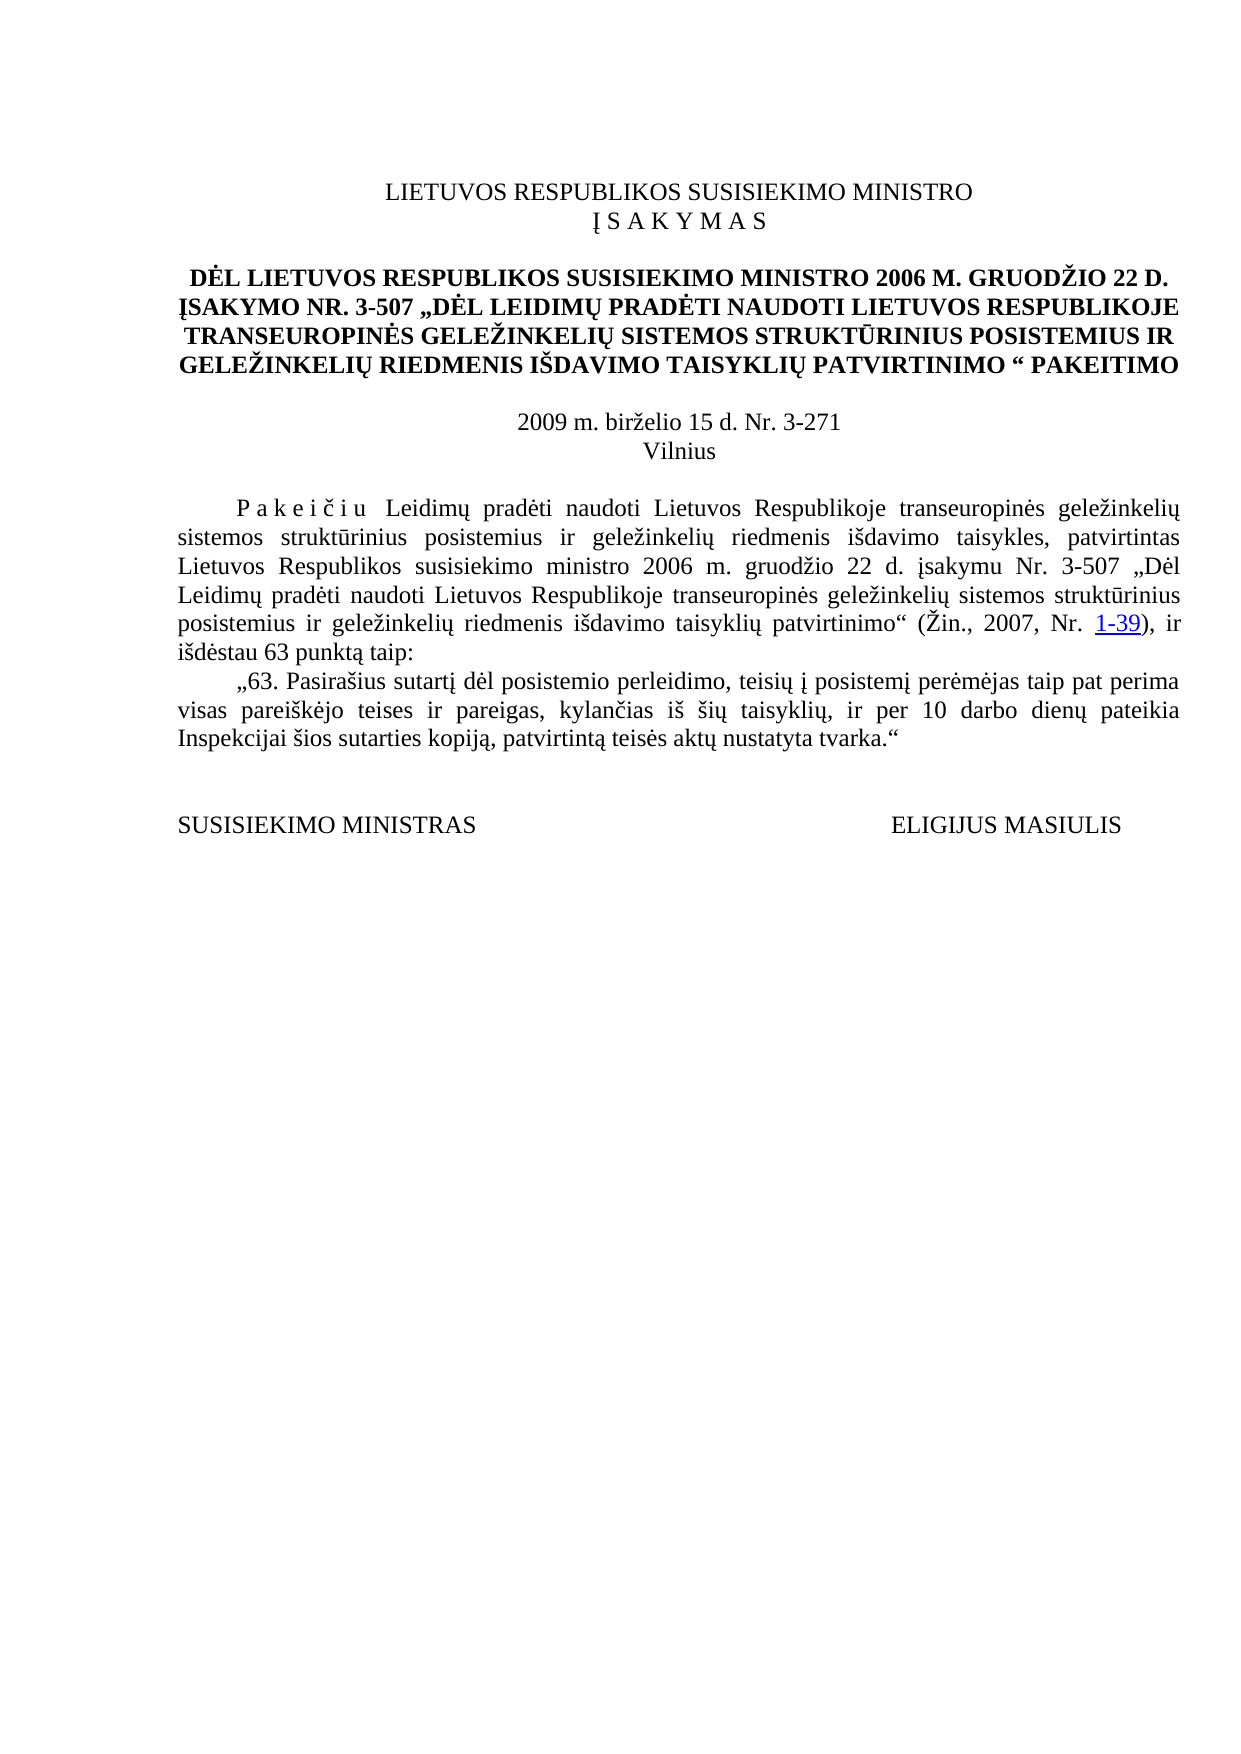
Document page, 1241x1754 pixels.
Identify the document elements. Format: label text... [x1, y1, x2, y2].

text 2009 m. birželio 15 d. Nr. 3-271 [177, 407, 1181, 436]
text „63. Pasirašius sutartį dėl posistemio perleidimo, teisių į posistemį perėmėjas taip pat perima visas pareiškėjo teises ir pareigas, kylančias iš šių taisyklių, ir per 10 darbo dienų pateikia Inspekcijai šios sutarties kopiją, patvirtintą teisės aktų nustatyta tvarka.“ [177, 666, 1181, 752]
text ĮSAKYMAS [177, 206, 1181, 235]
text Vilnius [177, 436, 1181, 465]
text DĖL LIETUVOS RESPUBLIKOS SUSISIEKIMO MINISTRO 2006 M. GRUODŽIO 22 D. ĮSAKYMO NR. 3-507 „DĖL LEIDIMŲ PRADĖTI NAUDOTI LIETUVOS RESPUBLIKOJE TRANSEUROPINĖS GELEŽINKELIŲ SISTEMOS STRUKTŪRINIUS POSISTEMIUS IR GELEŽINKELIŲ RIEDMENIS IŠDAVIMO TAISYKLIŲ PATVIRTINIMO “ PAKEITIMO [177, 263, 1181, 378]
text SUSISIEKIMO MINISTRAS ELIGIJUS MASIULIS [177, 810, 1181, 838]
text LIETUVOS RESPUBLIKOS SUSISIEKIMO MINISTRO [177, 177, 1181, 206]
text Pakeičiu Leidimų pradėti naudoti Lietuvos Respublikoje transeuropinės geležinkelių sistemos struktūrinius posistemius ir geležinkelių riedmenis išdavimo taisykles, patvirtintas Lietuvos Respublikos susisiekimo ministro 2006 m. gruodžio 22 d. įsakymu Nr. 3-507 „Dėl Leidimų pradėti naudoti Lietuvos Respublikoje transeuropinės geležinkelių sistemos struktūrinius posistemius ir geležinkelių riedmenis išdavimo taisyklių patvirtinimo“ (Žin., 2007, Nr. 1-39), ir išdėstau 63 punktą taip: [177, 493, 1181, 666]
